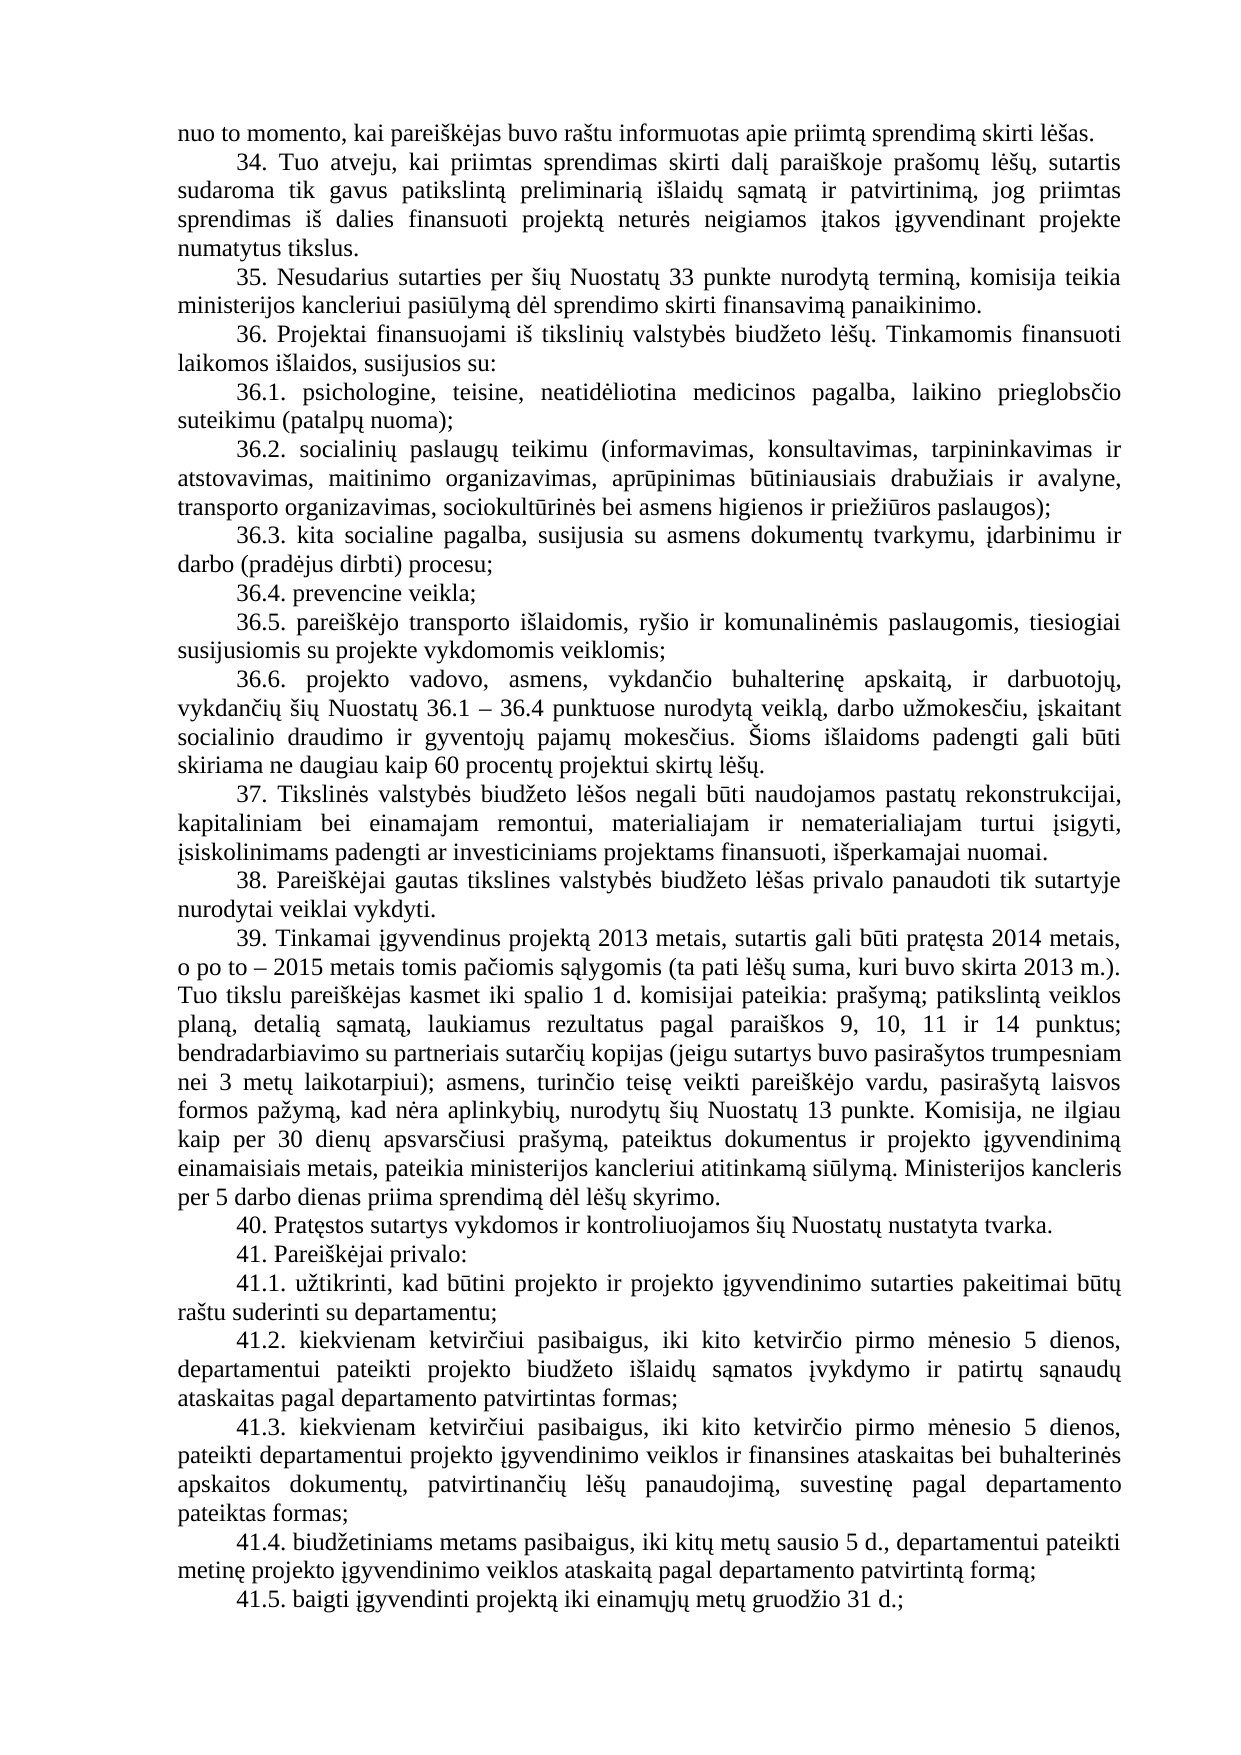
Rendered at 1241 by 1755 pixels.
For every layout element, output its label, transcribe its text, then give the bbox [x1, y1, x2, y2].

text 35. Nesudarius sutarties per šių Nuostatų 33 punkte nurodytą terminą, komisija teikia ministerijos kancleriui pasiūlymą dėl sprendimo skirti finansavimą panaikinimo. [177, 262, 1122, 319]
text 36.4. prevencine veikla; [177, 578, 1122, 607]
text 41.4. biudžetiniams metams pasibaigus, iki kitų metų sausio 5 d., departamentui pateikti metinę projekto įgyvendinimo veiklos ataskaitą pagal departamento patvirtintą formą; [177, 1527, 1122, 1584]
text 41.3. kiekvienam ketvirčiui pasibaigus, iki kito ketvirčio pirmo mėnesio 5 dienos, pateikti departamentui projekto įgyvendinimo veiklos ir finansines ataskaitas bei buhalterinės apskaitos dokumentų, patvirtinančių lėšų panaudojimą, suvestinę pagal departamento pateiktas formas; [177, 1412, 1122, 1527]
text 37. Tikslinės valstybės biudžeto lėšos negali būti naudojamos pastatų rekonstrukcijai, kapitaliniam bei einamajam remontui, materialiajam ir nematerialiajam turtui įsigyti, įsiskolinimams padengti ar investiciniams projektams finansuoti, išperkamajai nuomai. [177, 779, 1122, 866]
text 38. Pareiškėjai gautas tikslines valstybės biudžeto lėšas privalo panaudoti tik sutartyje nurodytai veiklai vykdyti. [177, 866, 1122, 923]
text 41.1. užtikrinti, kad būtini projekto ir projekto įgyvendinimo sutarties pakeitimai būtų raštu suderinti su departamentu; [177, 1268, 1122, 1326]
text 36.3. kita socialine pagalba, susijusia su asmens dokumentų tvarkymu, įdarbinimu ir darbo (pradėjus dirbti) procesu; [177, 521, 1122, 578]
text 36.2. socialinių paslaugų teikimu (informavimas, konsultavimas, tarpininkavimas ir atstovavimas, maitinimo organizavimas, aprūpinimas būtiniausiais drabužiais ir avalyne, transporto organizavimas, sociokultūrinės bei asmens higienos ir priežiūros paslaugos); [177, 434, 1122, 521]
text 41.5. baigti įgyvendinti projektą iki einamųjų metų gruodžio 31 d.; [177, 1584, 1122, 1613]
text 39. Tinkamai įgyvendinus projektą 2013 metais, sutartis gali būti pratęsta 2014 metais, o po to – 2015 metais tomis pačiomis sąlygomis (ta pati lėšų suma, kuri buvo skirta 2013 m.). Tuo tikslu pareiškėjas kasmet iki spalio 1 d. komisijai pateikia: prašymą; patikslintą veiklos planą, detalią sąmatą, laukiamus rezultatus pagal paraiškos 9, 10, 11 ir 14 punktus; bendradarbiavimo su partneriais sutarčių kopijas (jeigu sutartys buvo pasirašytos trumpesniam nei 3 metų laikotarpiui); asmens, turinčio teisę veikti pareiškėjo vardu, pasirašytą laisvos formos pažymą, kad nėra aplinkybių, nurodytų šių Nuostatų 13 punkte. Komisija, ne ilgiau kaip per 30 dienų apsvarsčiusi prašymą, pateiktus dokumentus ir projekto įgyvendinimą einamaisiais metais, pateikia ministerijos kancleriui atitinkamą siūlymą. Ministerijos kancleris per 5 darbo dienas priima sprendimą dėl lėšų skyrimo. [177, 923, 1122, 1211]
text 41. Pareiškėjai privalo: [177, 1239, 1122, 1268]
text nuo to momento, kai pareiškėjas buvo raštu informuotas apie priimtą sprendimą skirti lėšas. [177, 118, 1122, 147]
text 40. Pratęstos sutartys vykdomos ir kontroliuojamos šių Nuostatų nustatyta tvarka. [177, 1211, 1122, 1239]
text 36.5. pareiškėjo transporto išlaidomis, ryšio ir komunalinėmis paslaugomis, tiesiogiai susijusiomis su projekte vykdomomis veiklomis; [177, 607, 1122, 664]
text 36.6. projekto vadovo, asmens, vykdančio buhalterinę apskaitą, ir darbuotojų, vykdančių šių Nuostatų 36.1 – 36.4 punktuose nurodytą veiklą, darbo užmokesčiu, įskaitant socialinio draudimo ir gyventojų pajamų mokesčius. Šioms išlaidoms padengti gali būti skiriama ne daugiau kaip 60 procentų projektui skirtų lėšų. [177, 664, 1122, 779]
text 34. Tuo atveju, kai priimtas sprendimas skirti dalį paraiškoje prašomų lėšų, sutartis sudaroma tik gavus patikslintą preliminarią išlaidų sąmatą ir patvirtinimą, jog priimtas sprendimas iš dalies finansuoti projektą neturės neigiamos įtakos įgyvendinant projekte numatytus tikslus. [177, 147, 1122, 262]
text 36. Projektai finansuojami iš tikslinių valstybės biudžeto lėšų. Tinkamomis finansuoti laikomos išlaidos, susijusios su: [177, 319, 1122, 377]
text 36.1. psichologine, teisine, neatidėliotina medicinos pagalba, laikino prieglobsčio suteikimu (patalpų nuoma); [177, 377, 1122, 434]
text 41.2. kiekvienam ketvirčiui pasibaigus, iki kito ketvirčio pirmo mėnesio 5 dienos, departamentui pateikti projekto biudžeto išlaidų sąmatos įvykdymo ir patirtų sąnaudų ataskaitas pagal departamento patvirtintas formas; [177, 1326, 1122, 1412]
